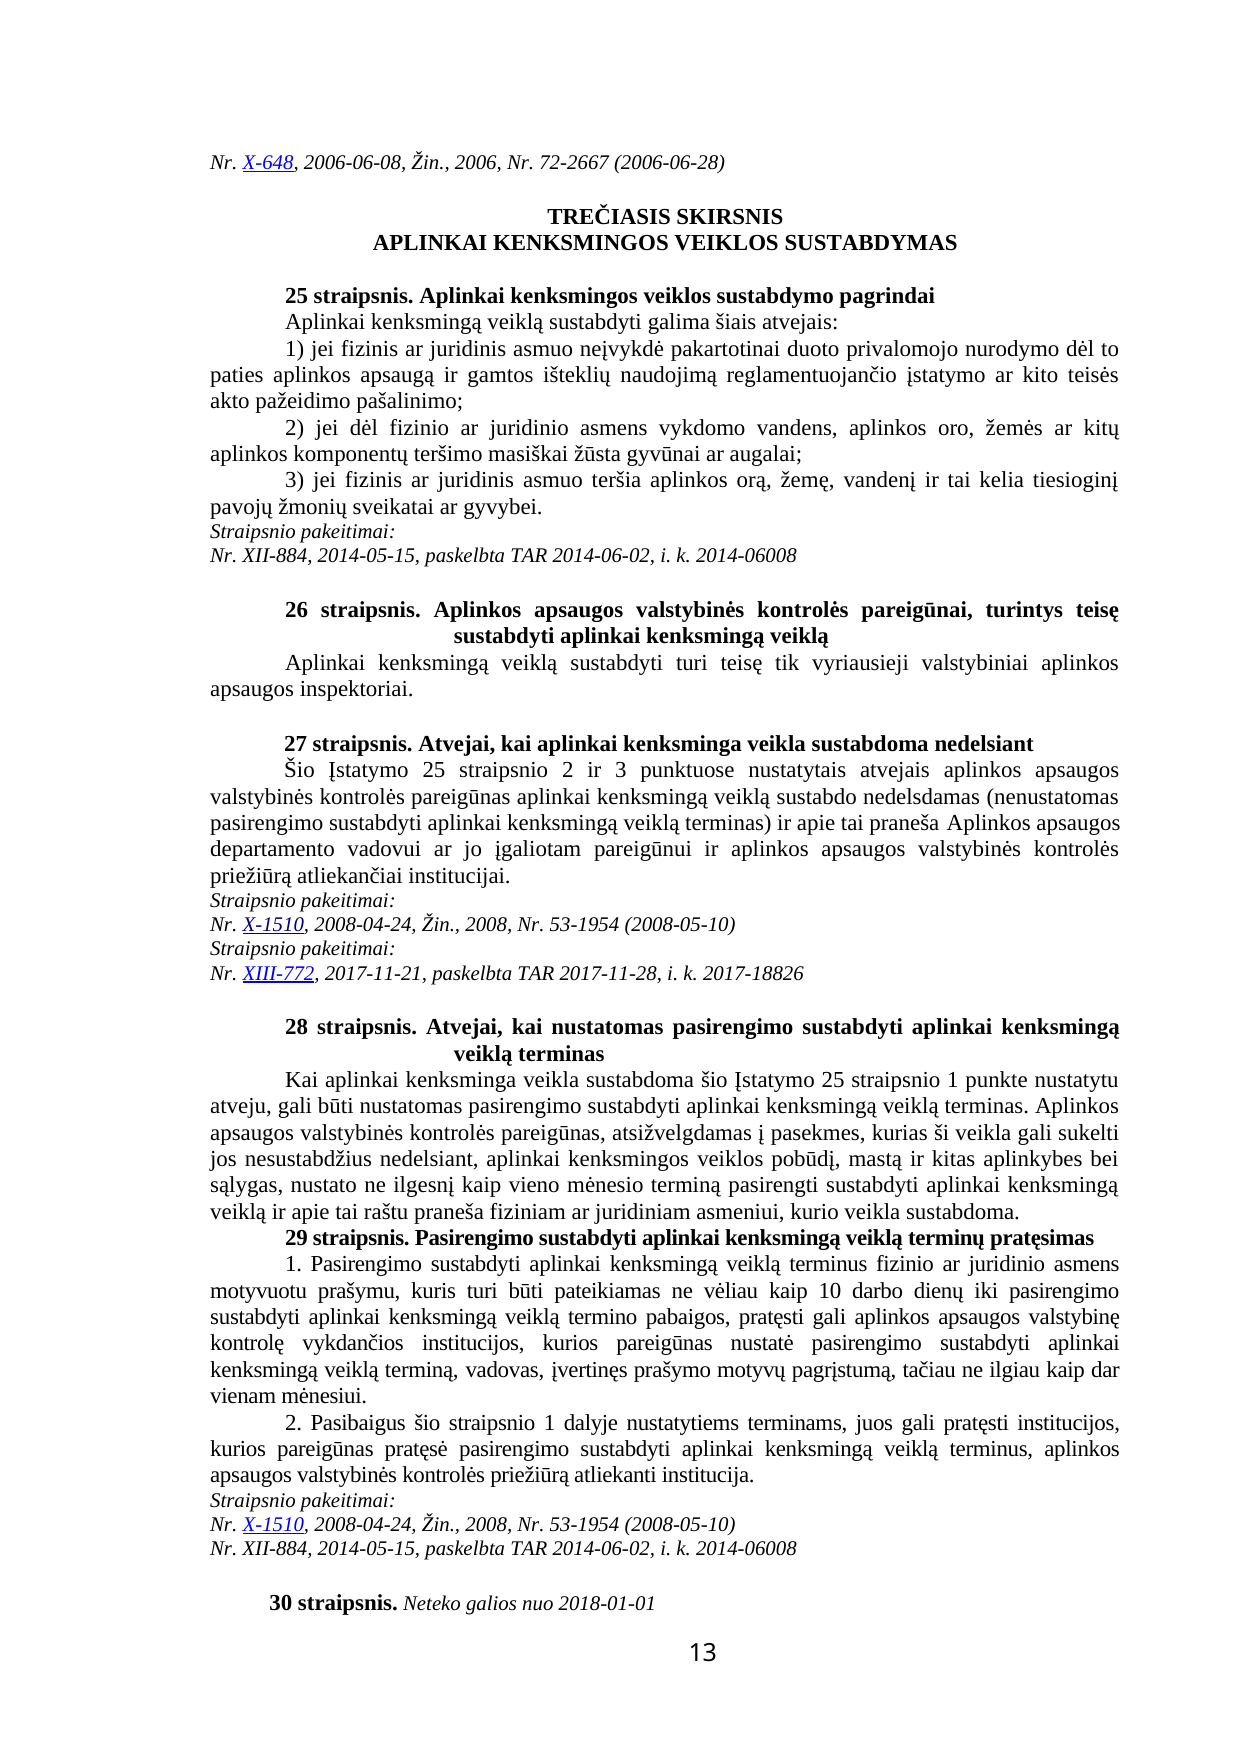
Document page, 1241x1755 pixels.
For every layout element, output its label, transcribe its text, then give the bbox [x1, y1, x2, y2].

text 29 straipsnis. Pasirengimo sustabdyti aplinkai kenksmingą veiklą terminų pratęsimas [285, 1224, 1120, 1250]
text Kai aplinkai kenksminga veikla sustabdoma šio Įstatymo 25 straipsnio 1 punkte nustatytu atveju, gali būti nustatomas pasirengimo sustabdyti aplinkai kenksmingą veiklą terminas. Aplinkos apsaugos valstybinės kontrolės pareigūnas, atsižvelgdamas į pasekmes, kurias ši veikla gali sukelti jos nesustabdžius nedelsiant, aplinkai kenksmingos veiklos pobūdį, mastą ir kitas aplinkybes bei sąlygas, nustato ne ilgesnį kaip vieno mėnesio terminą pasirengti sustabdyti aplinkai kenksmingą veiklą ir apie tai raštu praneša fiziniam ar juridiniam asmeniui, kurio veikla sustabdoma. [210, 1066, 1120, 1224]
text 2) jei dėl fizinio ar juridinio asmens vykdomo vandens, aplinkos oro, žemės ar kitų aplinkos komponentų teršimo masiškai žūsta gyvūnai ar augalai; [210, 414, 1120, 466]
text 27 straipsnis. Atvejai, kai aplinkai kenksminga veikla sustabdoma nedelsiant [210, 730, 1120, 756]
text TREČIASIS SKIRSNIS [210, 203, 1120, 229]
text 28 straipsnis. Atvejai, kai nustatomas pasirengimo sustabdyti aplinkai kenksmingą veiklą terminas [285, 1013, 1120, 1066]
text 1. Pasirengimo sustabdyti aplinkai kenksmingą veiklą terminus fizinio ar juridinio asmens motyvuotu prašymu, kuris turi būti pateikiamas ne vėliau kaip 10 darbo dienų iki pasirengimo sustabdyti aplinkai kenksmingą veiklą termino pabaigos, pratęsti gali aplinkos apsaugos valstybinę kontrolę vykdančios institucijos, kurios pareigūnas nustatė pasirengimo sustabdyti aplinkai kenksmingą veiklą terminą, vadovas, įvertinęs prašymo motyvų pagrįstumą, tačiau ne ilgiau kaip dar vienam mėnesiui. [210, 1250, 1120, 1408]
text Aplinkai kenksmingą veiklą sustabdyti turi teisę tik vyriausieji valstybiniai aplinkos apsaugos inspektoriai. [210, 649, 1120, 701]
text Nr. XIII-772, 2017-11-21, paskelbta TAR 2017-11-28, i. k. 2017-18826 [210, 960, 1120, 984]
text Nr. XII-884, 2014-05-15, paskelbta TAR 2014-06-02, i. k. 2014-06008 [210, 543, 1120, 567]
text 3) jei fizinis ar juridinis asmuo teršia aplinkos orą, žemę, vandenį ir tai kelia tiesioginį pavojų žmonių sveikatai ar gyvybei. [210, 466, 1120, 519]
text Straipsnio pakeitimai: [210, 888, 1120, 912]
text Straipsnio pakeitimai: [210, 1488, 1120, 1512]
text Aplinkai kenksmingą veiklą sustabdyti galima šiais atvejais: [210, 308, 1120, 334]
text Šio Įstatymo 25 straipsnio 2 ir 3 punktuose nustatytais atvejais aplinkos apsaugos valstybinės kontrolės pareigūnas aplinkai kenksmingą veiklą sustabdo nedelsdamas (nenustatomas pasirengimo sustabdyti aplinkai kenksmingą veiklą terminas) ir apie tai praneša Aplinkos apsaugos departamento vadovui ar jo įgaliotam pareigūnui ir aplinkos apsaugos valstybinės kontrolės priežiūrą atliekančiai institucijai. [210, 756, 1120, 888]
text 30 straipsnis. Neteko galios nuo 2018-01-01 [210, 1588, 1120, 1615]
text Straipsnio pakeitimai: [210, 519, 1120, 543]
text Nr. X-1510, 2008-04-24, Žin., 2008, Nr. 53-1954 (2008-05-10) [210, 1512, 1120, 1536]
text 25 straipsnis. Aplinkai kenksmingos veiklos sustabdymo pagrindai [210, 282, 1120, 308]
text 26 straipsnis. Aplinkos apsaugos valstybinės kontrolės pareigūnai, turintys teisę sustabdyti aplinkai kenksmingą veiklą [285, 596, 1120, 649]
text Nr. X-1510, 2008-04-24, Žin., 2008, Nr. 53-1954 (2008-05-10) [210, 912, 1120, 936]
text Nr. XII-884, 2014-05-15, paskelbta TAR 2014-06-02, i. k. 2014-06008 [210, 1536, 1120, 1560]
text APLINKAI KENKSMINGOS VEIKLOS SUSTABDYMAS [210, 229, 1120, 256]
text 2. Pasibaigus šio straipsnio 1 dalyje nustatytiems terminams, juos gali pratęsti institucijos, kurios pareigūnas pratęsė pasirengimo sustabdyti aplinkai kenksmingą veiklą terminus, aplinkos apsaugos valstybinės kontrolės priežiūrą atliekanti institucija. [210, 1408, 1120, 1488]
text 1) jei fizinis ar juridinis asmuo neįvykdė pakartotinai duoto privalomojo nurodymo dėl to paties aplinkos apsaugą ir gamtos išteklių naudojimą reglamentuojančio įstatymo ar kito teisės akto pažeidimo pašalinimo; [210, 334, 1120, 414]
text Straipsnio pakeitimai: [210, 936, 1120, 960]
text Nr. X-648, 2006-06-08, Žin., 2006, Nr. 72-2667 (2006-06-28) [210, 150, 1120, 174]
